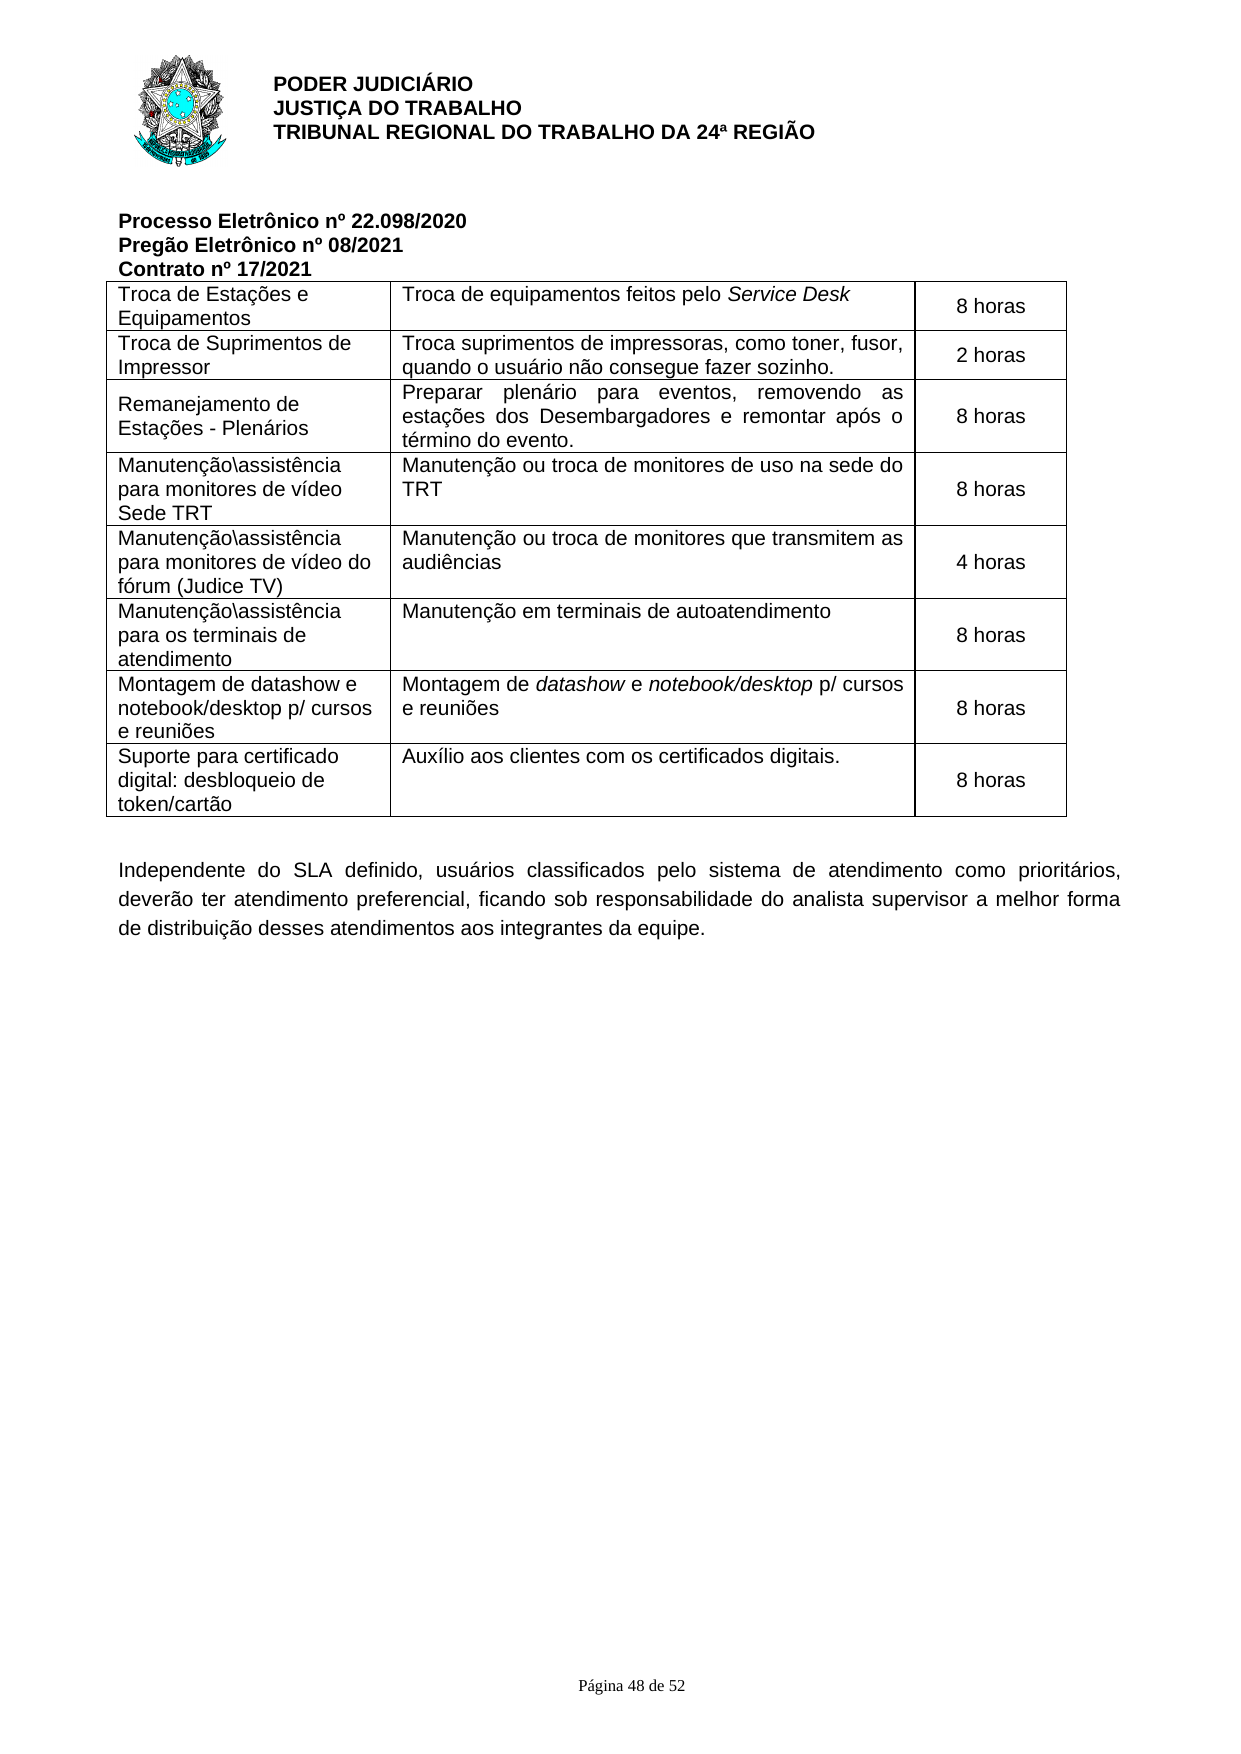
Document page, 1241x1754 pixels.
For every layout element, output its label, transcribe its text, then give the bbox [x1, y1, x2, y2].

table_cell Preparar plenário para eventos, removendo as estações dos Desembargadores e remontar após o término do evento. [391, 380, 914, 452]
table_cell Troca de Estações e Equipamentos [107, 282, 390, 330]
table_cell 8 horas [916, 744, 1066, 816]
table_cell Troca de Suprimentos de Impressor [107, 331, 390, 379]
table_cell 8 horas [916, 282, 1066, 330]
table_cell Montagem de datashow e notebook/desktop p/ cursos e reuniões [391, 671, 914, 743]
table_cell Troca suprimentos de impressoras, como toner, fusor, quando o usuário não consegue fazer sozinho. [391, 331, 914, 379]
table_cell 8 horas [916, 453, 1066, 524]
table_cell Manutenção em terminais de autoatendimento [391, 599, 914, 670]
table_cell Suporte para certificado digital: desbloqueio de token/cartão [107, 744, 390, 816]
table_cell 8 horas [916, 599, 1066, 670]
table_cell Auxílio aos clientes com os certificados digitais. [391, 744, 914, 816]
table_cell Manutenção\assistência para monitores de vídeo Sede TRT [107, 453, 390, 524]
table_cell 8 horas [916, 671, 1066, 743]
table_cell Manutenção\assistência para monitores de vídeo do fórum (Judice TV) [107, 526, 390, 597]
table_cell Manutenção ou troca de monitores que transmitem as audiências [391, 526, 914, 597]
table_cell 8 horas [916, 380, 1066, 452]
text Independente do SLA definido, usuários classificados pelo sistema de atendimento como prioritários, deverão ter atendimento preferencial, ficando sob responsabilidade do analista supervisor a melhor forma de distribuição desses atendimentos aos integrantes da equipe. [118, 854, 1122, 941]
picture [133, 55, 228, 167]
table_cell Montagem de datashow e notebook/desktop p/ cursos e reuniões [107, 671, 390, 743]
table_cell Manutenção ou troca de monitores de uso na sede do TRT [391, 453, 914, 524]
table_cell Remanejamento de Estações - Plenários [107, 380, 390, 452]
table_cell 2 horas [916, 331, 1066, 379]
table_cell Troca de equipamentos feitos pelo Service Desk [391, 282, 914, 330]
table_cell 4 horas [916, 526, 1066, 597]
table_cell Manutenção\assistência para os terminais de atendimento [107, 599, 390, 670]
